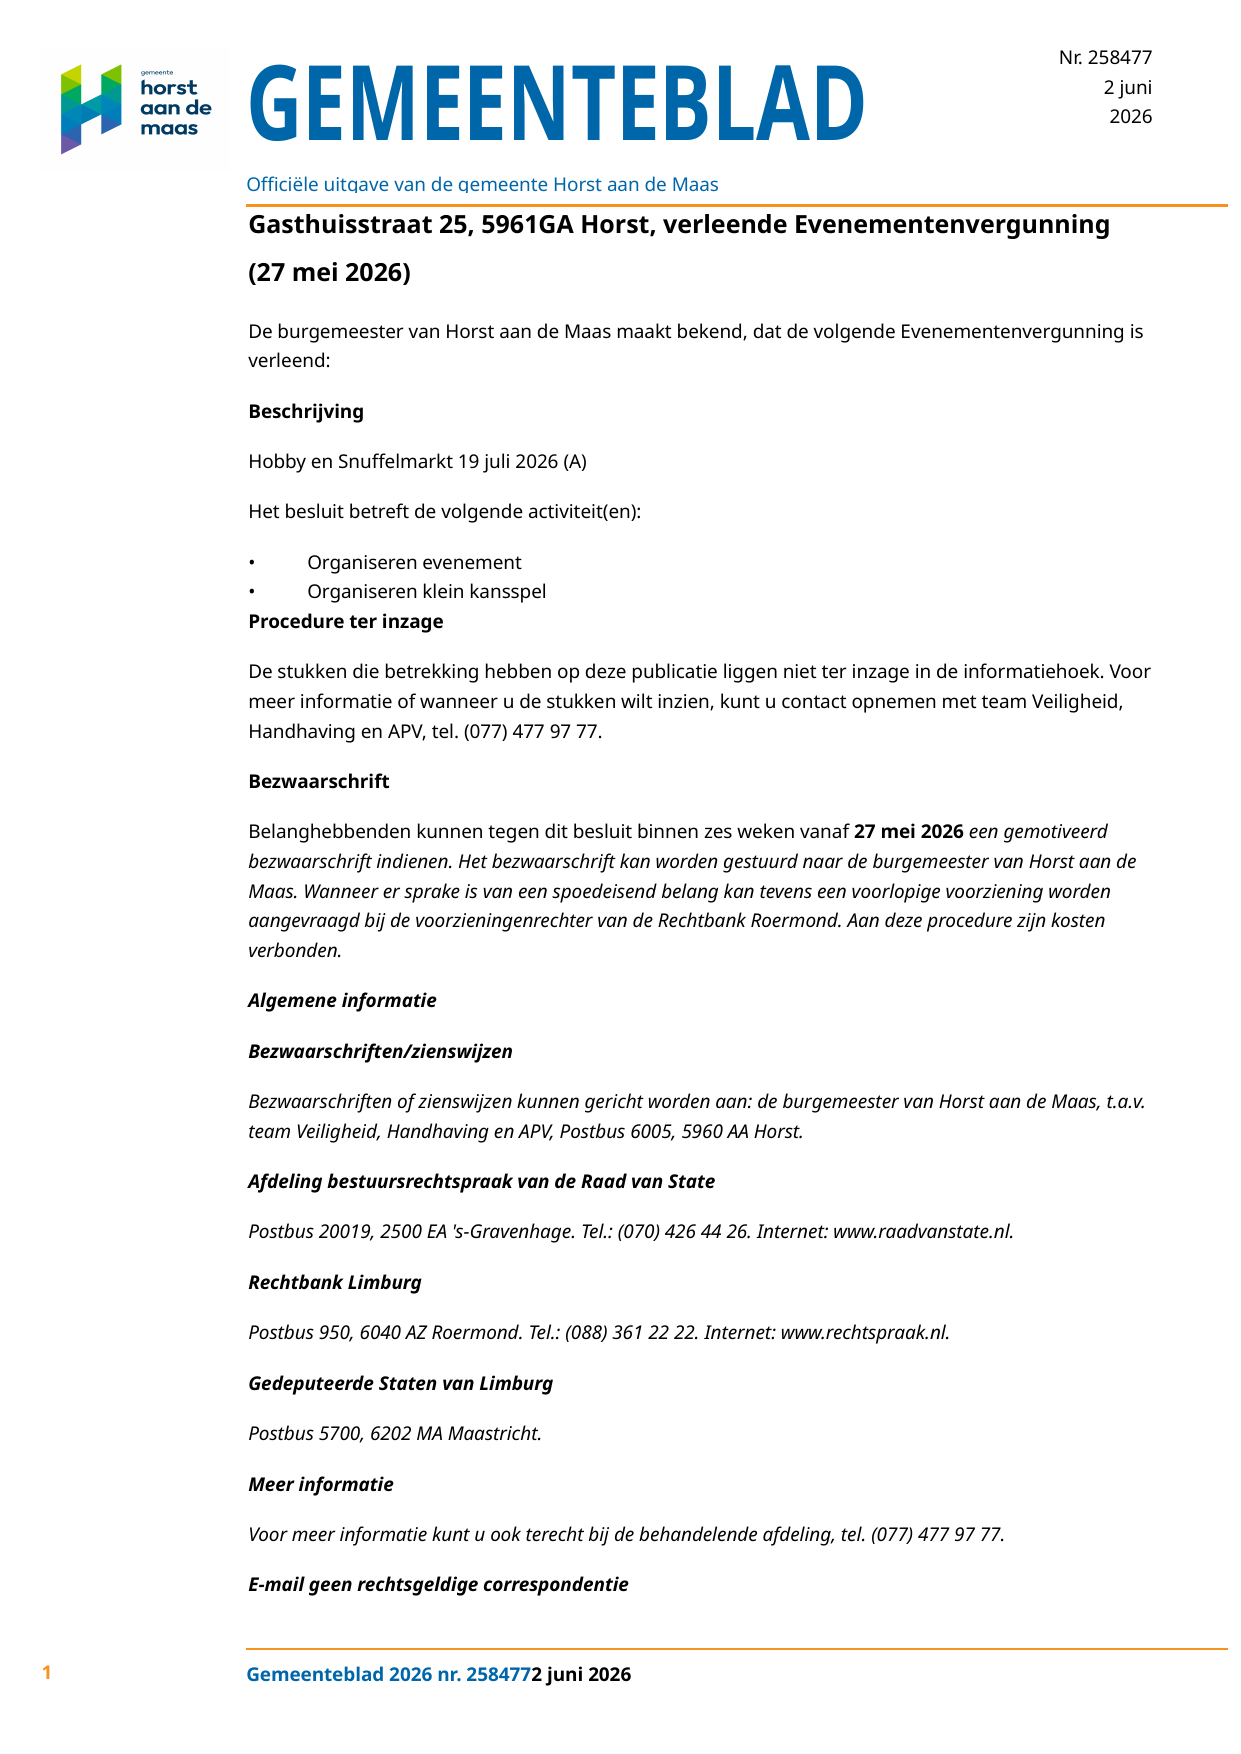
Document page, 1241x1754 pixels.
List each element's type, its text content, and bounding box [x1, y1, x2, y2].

text Bezwaarschrift [248, 768, 1152, 794]
text De stukken die betrekking hebben op deze publicatie liggen niet ter inzage in de informatiehoek. Voor meer informatie of wanneer u de stukken wilt inzien, kunt u contact opnemen met team Veiligheid, Handhaving en APV, tel. (077) 477 97 77. [248, 659, 1152, 744]
text Gasthuisstraat 25, 5961GA Horst, verleende Evenementenvergunning (27 mei 2026) [248, 207, 1152, 288]
text Hobby en Snuffelmarkt 19 juli 2026 (A) [248, 448, 1152, 474]
list Organiseren evenement [248, 549, 1152, 575]
text Meer informatie [248, 1471, 1152, 1497]
text Bezwaarschriften/zienswijzen [248, 1038, 1152, 1064]
text Postbus 20019, 2500 EA 's-Gravenhage. Tel.: (070) 426 44 26. Internet: www.raadvanstate.nl. [248, 1219, 1152, 1244]
text Beschrijving [248, 398, 1152, 424]
text Gedeputeerde Staten van Limburg [248, 1370, 1152, 1396]
text Het besluit betreft de volgende activiteit(en): [248, 499, 1152, 524]
text Postbus 5700, 6202 MA Maastricht. [248, 1420, 1152, 1446]
text De burgemeester van Horst aan de Maas maakt bekend, dat de volgende Evenementenvergunning is verleend: [248, 318, 1152, 373]
text Voor meer informatie kunt u ook terecht bij de behandelende afdeling, tel. (077) 477 97 77. [248, 1521, 1152, 1547]
text Rechtbank Limburg [248, 1269, 1152, 1295]
list Organiseren klein kansspel [248, 579, 1152, 604]
text Bezwaarschriften of zienswijzen kunnen gericht worden aan: de burgemeester van Horst aan de Maas, t.a.v. team Veiligheid, Handhaving en APV, Postbus 6005, 5960 AA Horst. [248, 1088, 1152, 1144]
text Postbus 950, 6040 AZ Roermond. Tel.: (088) 361 22 22. Internet: www.rechtspraak.nl. [248, 1319, 1152, 1345]
text Afdeling bestuursrechtspraak van de Raad van State [248, 1168, 1152, 1194]
text Procedure ter inzage [248, 608, 1152, 634]
picture [41, 47, 231, 172]
text Belanghebbenden kunnen tegen dit besluit binnen zes weken vanaf 27 mei 2026 een gemotiveerd bezwaarschrift indienen. Het bezwaarschrift kan worden gestuurd naar de burgemeester van Horst aan de Maas. Wanneer er sprake is van een spoedeisend belang kan tevens een voorlopige voorziening worden aangevraagd bij de voorzieningenrechter van de Rechtbank Roermond. Aan deze procedure zijn kosten verbonden. [248, 819, 1152, 963]
text E-mail geen rechtsgeldige correspondentie [248, 1572, 1152, 1597]
text Algemene informatie [248, 987, 1152, 1013]
